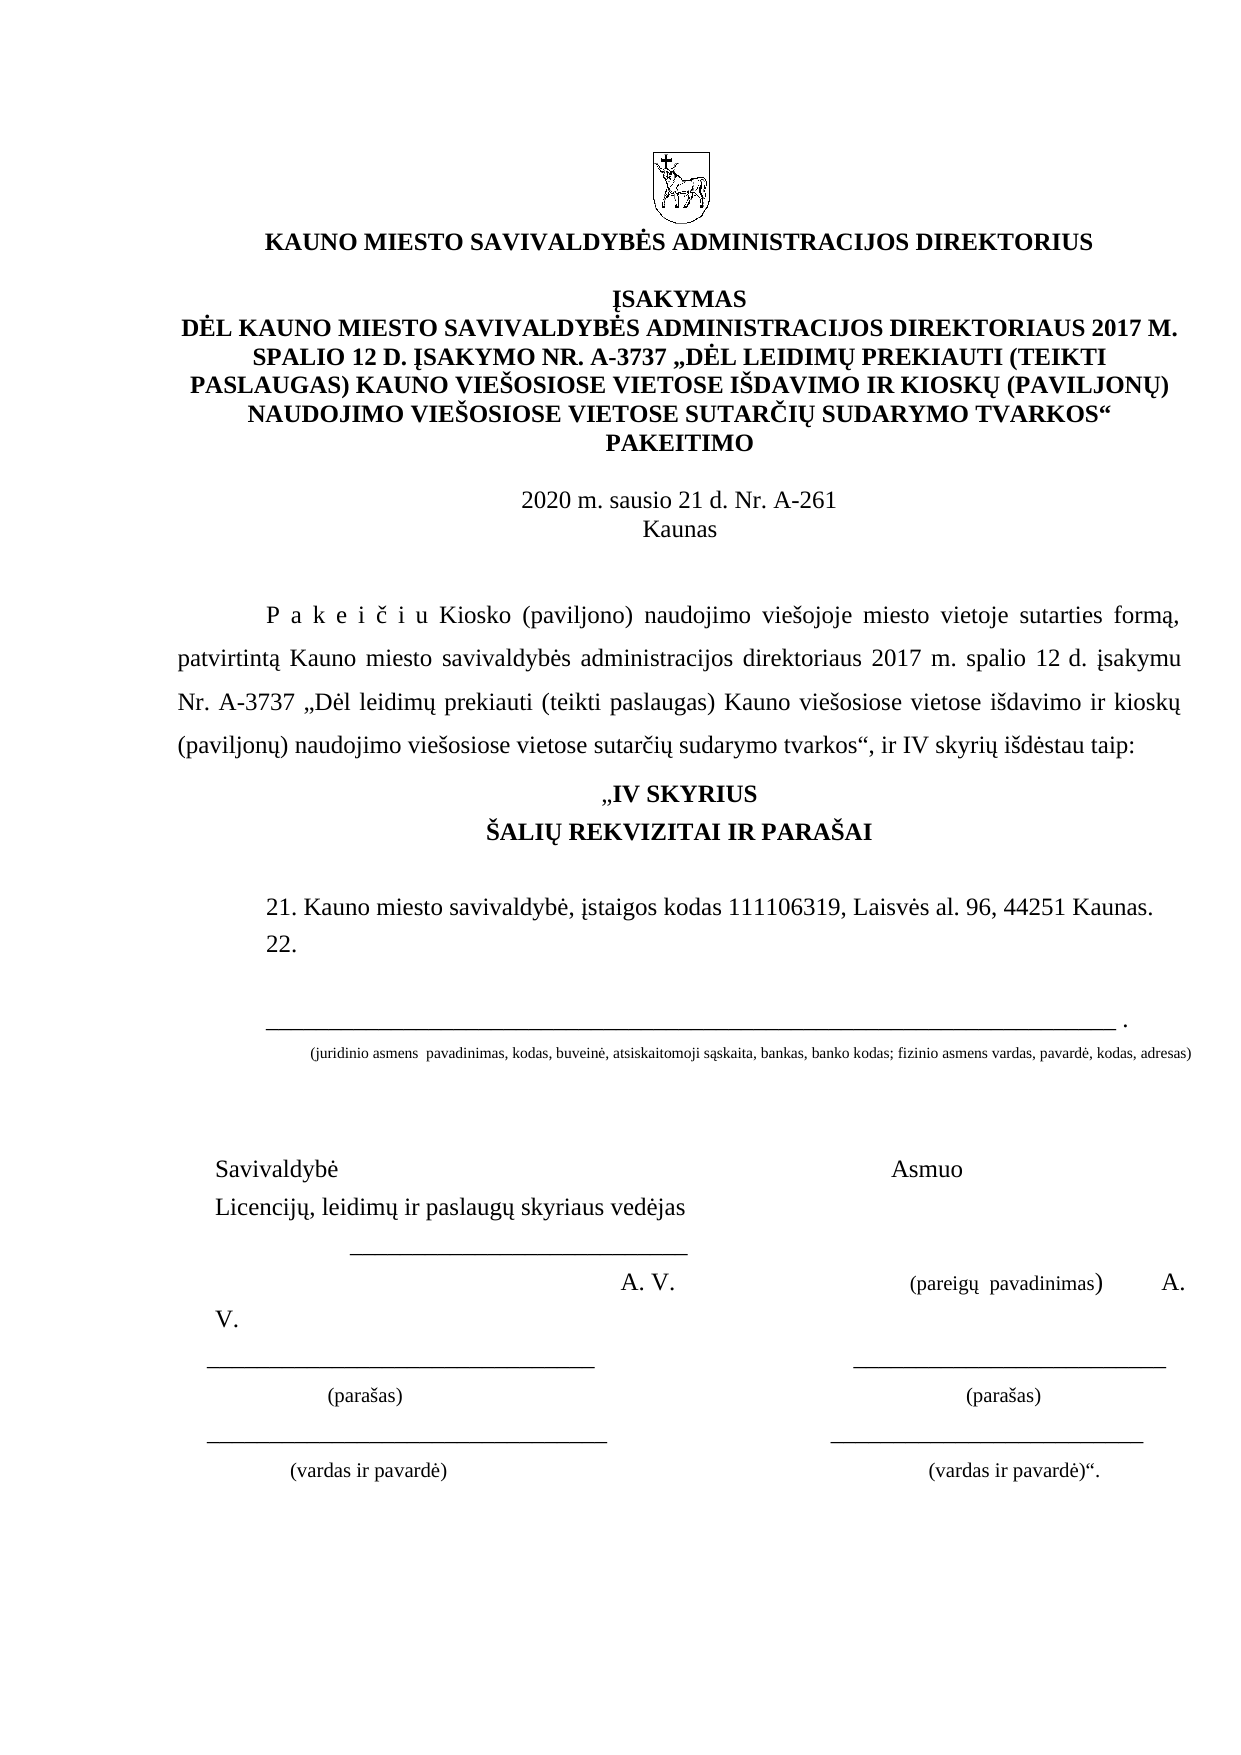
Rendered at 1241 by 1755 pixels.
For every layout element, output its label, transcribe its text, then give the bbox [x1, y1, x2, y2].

text Kaunas [178, 514, 1181, 543]
text (vardas ir pavardė) (vardas ir pavardė)“. [252, 1448, 1211, 1485]
text _______________________________ _________________________ [177, 1335, 1211, 1373]
text „IV SKYRIUS [177, 773, 1181, 810]
text P a k e i č i u Kiosko (paviljono) naudojimo viešojoje miesto vietoje sutarties formą, patvirtintą Kauno miesto savivaldybės administracijos direktoriaus 2017 m. spalio 12 d. įsakymu Nr. A-3737 „Dėl leidimų prekiauti (teikti paslaugas) Kauno viešosiose vietose išdavimo ir kioskų (paviljonų) naudojimo viešosiose vietose sutarčių sudarymo tvarkos“, ir IV skyrių išdėstau taip: [177, 600, 1181, 758]
text Licencijų, leidimų ir paslaugų skyriaus vedėjas ___________________________ [215, 1185, 1211, 1260]
text 21. Kauno miesto savivaldybė, įstaigos kodas 111106319, Laisvės al. 96, 44251 Kaunas. [266, 885, 1211, 923]
text (parašas) (parašas) [290, 1373, 1211, 1410]
text KAUNO MIESTO SAVIVALDYBĖS ADMINISTRACIJOS DIREKTORIUS [177, 227, 1181, 255]
text Savivaldybė Asmuo [215, 1148, 1211, 1185]
text ________________________________ _________________________ [207, 1410, 1211, 1448]
text (juridinio asmens pavadinimas, kodas, buveinė, atsiskaitomoji sąskaita, bankas, banko kodas; fizinio asmens vardas, pavardė, kodas, adresas) [177, 1035, 1196, 1073]
text ĮSAKYMAS [177, 284, 1181, 313]
text A. V. (pareigų pavadinimas) A. V. [215, 1260, 1211, 1335]
text ŠALIŲ REKVIZITAI IR PARAŠAI [177, 810, 1181, 848]
text 22. ____________________________________________________________________ . [266, 923, 1211, 1035]
text 2020 m. sausio 21 d. Nr. A-261 [177, 485, 1181, 514]
text DĖL KAUNO MIESTO SAVIVALDYBĖS ADMINISTRACIJOS DIREKTORIAUS 2017 M. SPALIO 12 D. ĮSAKYMO NR. A-3737 „DĖL LEIDIMŲ PREKIAUTI (TEIKTI PASLAUGAS) KAUNO VIEŠOSIOSE VIETOSE IŠDAVIMO IR KIOSKŲ (PAVILJONŲ) NAUDOJIMO VIEŠOSIOSE VIETOSE SUTARČIŲ SUDARYMO TVARKOS“ PAKEITIMO [178, 313, 1181, 457]
